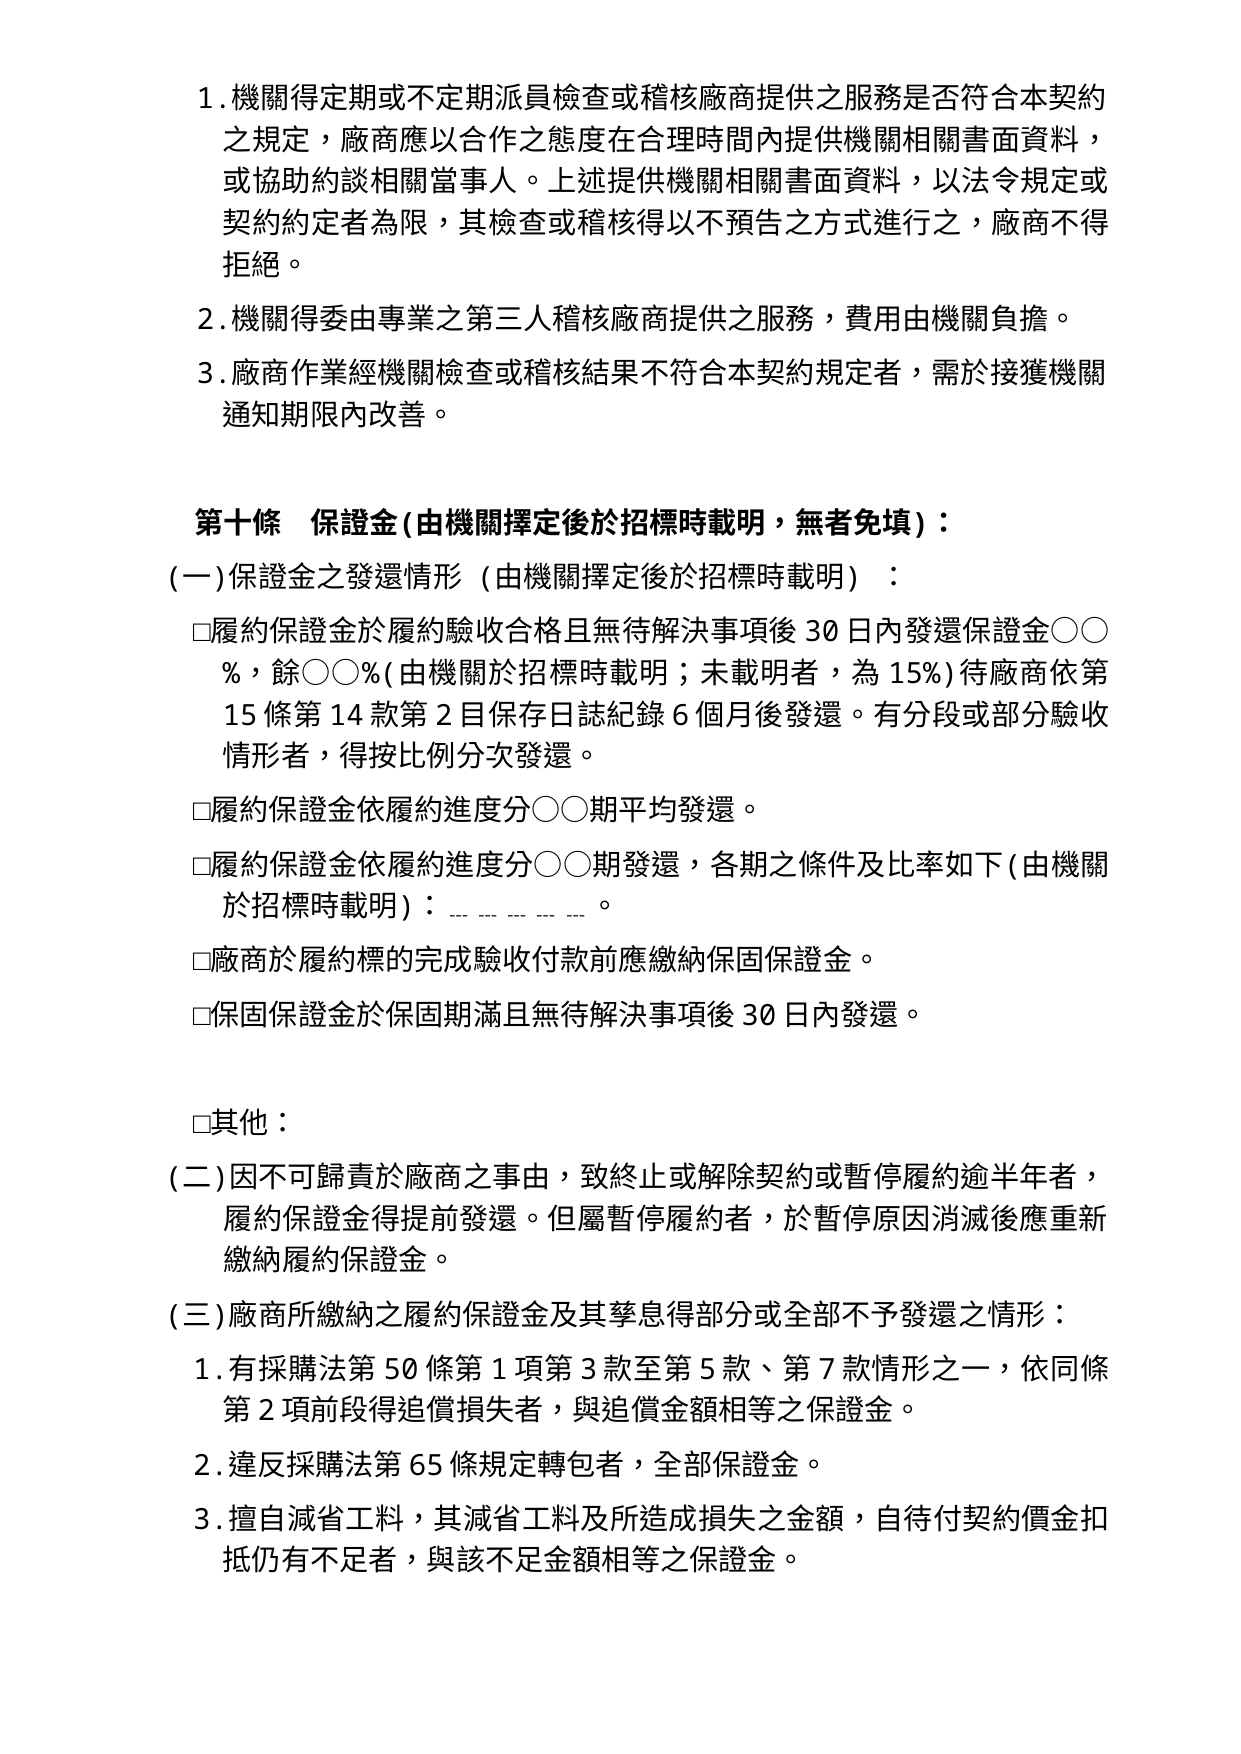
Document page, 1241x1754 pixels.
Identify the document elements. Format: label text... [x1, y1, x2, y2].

text □保固保證金於保固期滿且無待解決事項後30日內發還。 [193, 992, 1107, 1033]
text 1.有採購法第50條第1項第3款至第5款、第7款情形之一，依同條第2項前段得追償損失者，與追償金額相等之保證金。 [193, 1346, 1109, 1429]
text (三)廠商所繳納之履約保證金及其孳息得部分或全部不予發還之情形： [164, 1292, 1109, 1333]
text □履約保證金依履約進度分○○期發還，各期之條件及比率如下(由機關於招標時載明)：﹍﹍﹍﹍﹍。 [193, 842, 1109, 925]
text □履約保證金依履約進度分○○期平均發還。 [193, 787, 1109, 829]
text (二)因不可歸責於廠商之事由，致終止或解除契約或暫停履約逾半年者，履約保證金得提前發還。但屬暫停履約者，於暫停原因消滅後應重新繳納履約保證金。 [164, 1154, 1109, 1279]
text □廠商於履約標的完成驗收付款前應繳納保固保證金。 [193, 937, 1107, 979]
text 1.機關得定期或不定期派員檢查或稽核廠商提供之服務是否符合本契約之規定，廠商應以合作之態度在合理時間內提供機關相關書面資料，或協助約談相關當事人。上述提供機關相關書面資料，以法令規定或契約約定者為限，其檢查或稽核得以不預告之方式進行之，廠商不得拒絕。 [196, 75, 1109, 283]
text □其他： [193, 1100, 1107, 1142]
text □履約保證金於履約驗收合格且無待解決事項後30日內發還保證金○○%，餘○○%(由機關於招標時載明；未載明者，為15%)待廠商依第15條第14款第2目保存日誌紀錄6個月後發還。有分段或部分驗收情形者，得按比例分次發還。 [193, 608, 1109, 775]
text 第十條 保證金(由機關擇定後於招標時載明，無者免填)： [135, 500, 1109, 542]
text 3.擅自減省工料，其減省工料及所造成損失之金額，自待付契約價金扣抵仍有不足者，與該不足金額相等之保證金。 [193, 1496, 1109, 1579]
text 2.機關得委由專業之第三人稽核廠商提供之服務，費用由機關負擔。 [196, 296, 1109, 337]
text 3.廠商作業經機關檢查或稽核結果不符合本契約規定者，需於接獲機關通知期限內改善。 [196, 350, 1109, 433]
text 2.違反採購法第65條規定轉包者，全部保證金。 [193, 1442, 1109, 1483]
text (一)保證金之發還情形 (由機關擇定後於招標時載明) ： [164, 554, 1109, 596]
